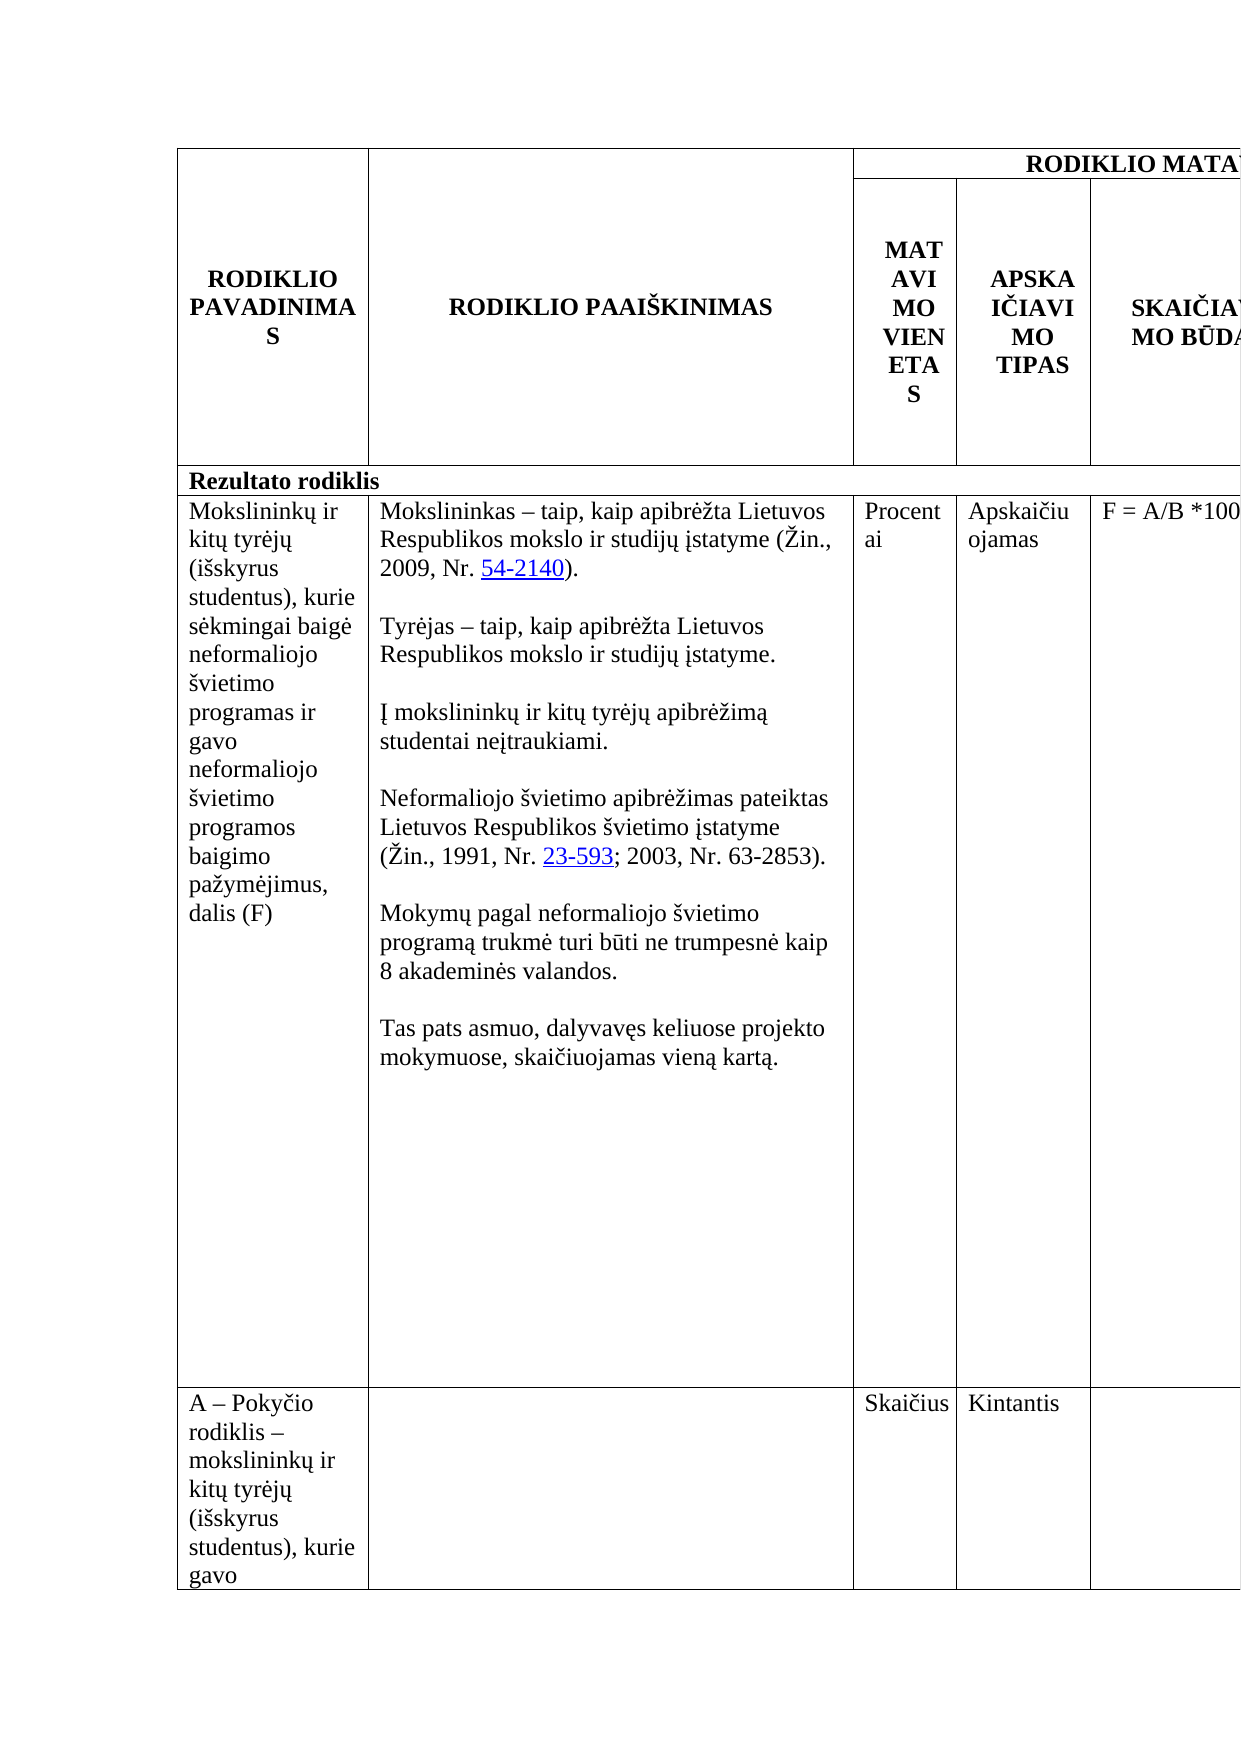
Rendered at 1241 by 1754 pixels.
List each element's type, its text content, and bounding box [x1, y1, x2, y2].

table_cell MATAVIMO VIENETAS [854, 179, 956, 465]
table_cell Rezultato rodiklis [178, 466, 1240, 495]
table_cell [1091, 1388, 1240, 1589]
table_header RODIKLIO MATAVIMAS [854, 149, 1240, 177]
table_cell Kintantis [957, 1388, 1090, 1589]
table_cell Mokslininkų ir kitų tyrėjų (išskyrus studentus), kurie sėkmingai baigė neformaliojo švietimo programas ir gavo neformaliojo švietimo programos baigimo pažymėjimus, dalis (F) [178, 496, 368, 1387]
table_cell A – Pokyčio rodiklis – mokslininkų ir kitų tyrėjų (išskyrus studentus), kurie gavo [178, 1388, 368, 1589]
table_cell SKAIČIAVIMO BŪDAS [1091, 179, 1240, 465]
table_cell APSKAIČIAVIMO TIPAS [957, 179, 1090, 465]
table_cell Apskaičiuojamas [957, 496, 1090, 1387]
table_cell Mokslininkas – taip, kaip apibrėžta Lietuvos Respublikos mokslo ir studijų įstatyme (Žin., 2009, Nr. 54-2140). Tyrėjas – taip, kaip apibrėžta Lietuvos Respublikos mokslo ir studijų įstatyme. Į mokslininkų ir kitų tyrėjų apibrėžimą studentai neįtraukiami. Neformaliojo švietimo apibrėžimas pateiktas Lietuvos Respublikos švietimo įstatyme (Žin., 1991, Nr. 23-593; 2003, Nr. 63-2853). Mokymų pagal neformaliojo švietimo programą trukmė turi būti ne trumpesnė kaip 8 akademinės valandos. Tas pats asmuo, dalyvavęs keliuose projekto mokymuose, skaičiuojamas vieną kartą. [369, 496, 853, 1387]
table_header RODIKLIO PAVADINIMAS [178, 149, 368, 465]
table_cell Skaičius [854, 1388, 956, 1589]
table_header RODIKLIO PAAIŠKINIMAS [369, 149, 853, 465]
table_cell Procentai [854, 496, 956, 1387]
table_cell [369, 1388, 853, 1589]
table_cell F = A/B *100 % [1091, 496, 1240, 1387]
